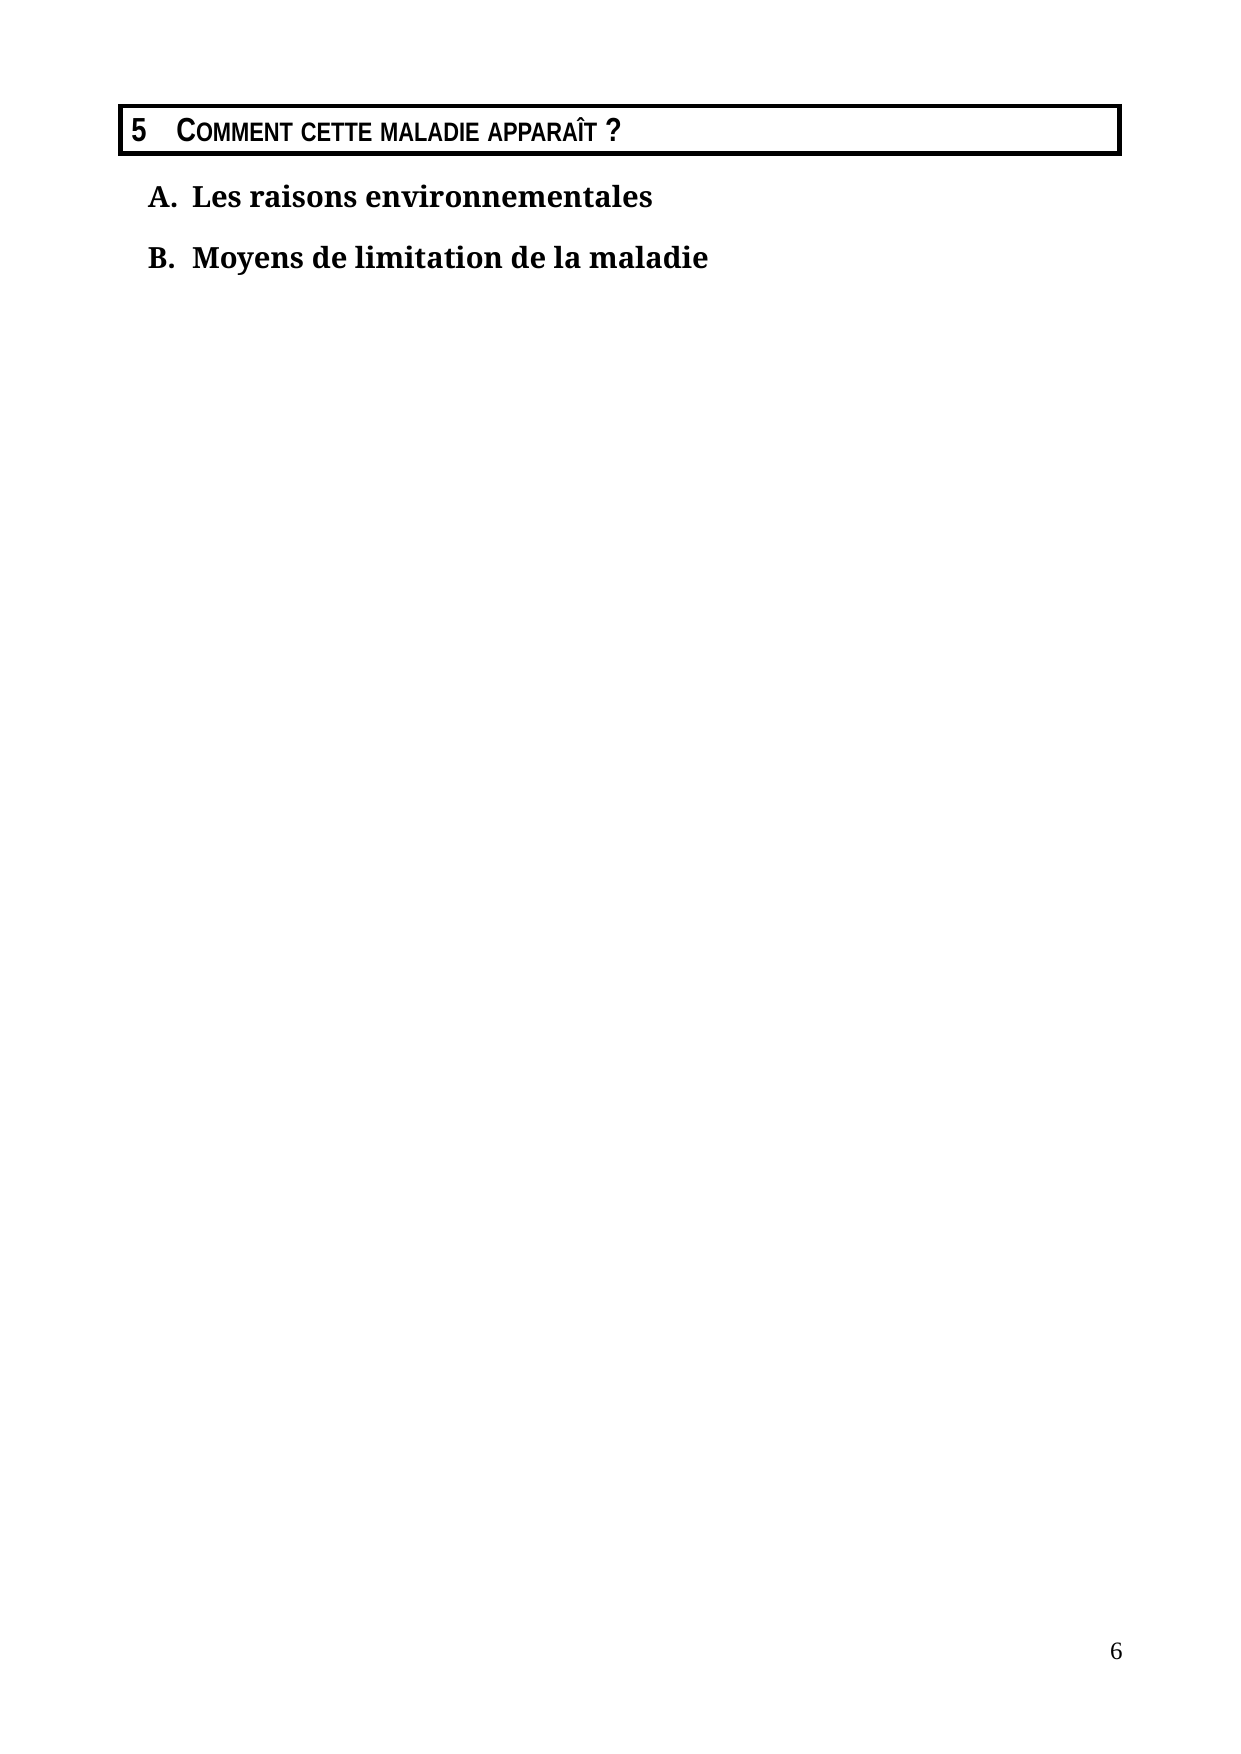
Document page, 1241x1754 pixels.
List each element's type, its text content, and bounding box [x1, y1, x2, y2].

subtitle Comment cette maladie apparaît ? [123, 108, 1117, 151]
subtitle Les raisons environnementales [148, 176, 1122, 216]
subtitle Moyens de limitation de la maladie [148, 237, 1122, 277]
